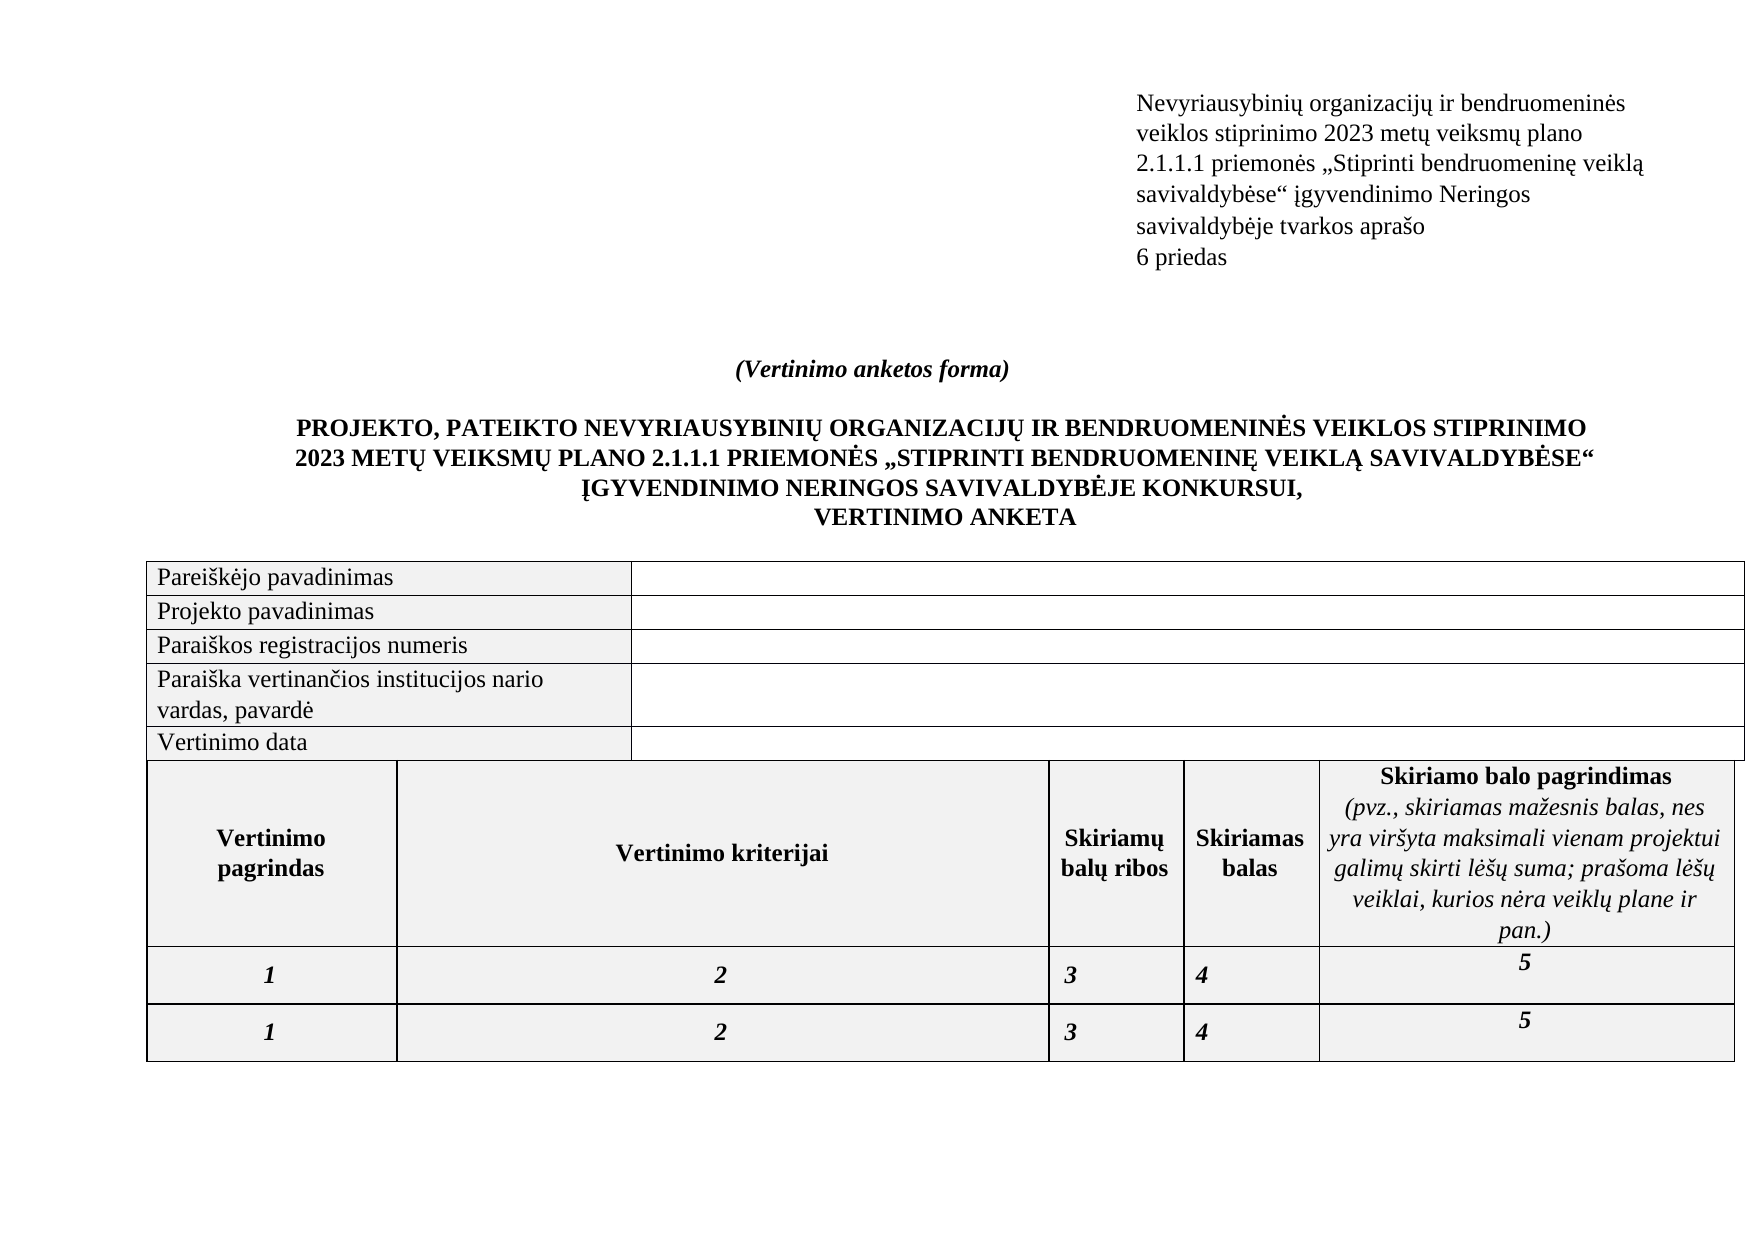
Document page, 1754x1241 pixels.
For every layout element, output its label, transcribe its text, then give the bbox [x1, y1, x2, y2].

table_cell 4 [1185, 947, 1319, 1003]
table_cell 3 [1050, 947, 1183, 1003]
table_cell Projekto pavadinimas [147, 596, 631, 629]
table_cell 1 [148, 1005, 396, 1061]
table_cell [1739, 1003, 1744, 1061]
table_cell Vertinimo data [147, 727, 631, 760]
table_cell Skiriamų balų ribos [1050, 761, 1183, 946]
table_cell 5 [1320, 1005, 1734, 1061]
table_header Pareiškėjo pavadinimas [147, 562, 631, 595]
text 6 priedas [1136, 242, 1658, 271]
text Nevyriausybinių organizacijų ir bendruomeninės [1136, 88, 1657, 117]
table_cell 5 [1320, 947, 1734, 1003]
table_cell [1735, 946, 1739, 1003]
text PROJEKTO, PATEIKTO NEVYRIAUSYBINIŲ ORGANIZACIJŲ IR BENDRUOMENINĖS VEIKLOS STIPRINIMO [232, 413, 1658, 442]
table_cell [1735, 1003, 1739, 1061]
table_cell [632, 727, 1744, 760]
table_cell Vertinimo pagrindas [148, 761, 396, 946]
table_cell 1 [148, 947, 396, 1003]
table_cell Skiriamas balas [1185, 761, 1319, 946]
table_cell 4 [1185, 1005, 1319, 1061]
table_cell [1735, 761, 1739, 946]
table_cell 2 [398, 947, 1048, 1003]
text savivaldybėje tvarkos aprašo [1136, 211, 1658, 239]
table_cell [632, 664, 1744, 726]
table_cell Paraiškos registracijos numeris [147, 630, 631, 663]
table_cell [1739, 946, 1744, 1003]
table_header [632, 562, 1744, 595]
text veiklos stiprinimo 2023 metų veiksmų plano [1136, 118, 1657, 147]
table_cell Skiriamo balo pagrindimas (pvz., skiriamas mažesnis balas, nes yra viršyta maksimali vienam projektui galimų skirti lėšų suma; prašoma lėšų veiklai, kurios nėra veiklų plane ir pan.) [1320, 761, 1734, 946]
table_cell [1739, 761, 1744, 946]
table_cell 3 [1050, 1005, 1183, 1061]
text (Vertinimo anketos forma) [223, 354, 1524, 382]
table_cell Paraiška vertinančios institucijos nario vardas, pavardė [147, 664, 631, 726]
table_cell [632, 630, 1744, 663]
text 2023 METŲ VEIKSMŲ PLANO 2.1.1.1 PRIEMONĖS „STIPRINTI BENDRUOMENINĘ VEIKLĄ SAVIVALDYBĖSE“ ĮGYVENDINIMO NERINGOS SAVIVALDYBĖJE KONKURSUI, [232, 443, 1658, 501]
table_cell 2 [398, 1005, 1048, 1061]
table_cell Vertinimo kriterijai [398, 761, 1048, 946]
text VERTINIMO ANKETA [232, 502, 1658, 531]
table_cell [632, 596, 1744, 629]
text 2.1.1.1 priemonės „Stiprinti bendruomeninę veiklą [1136, 148, 1658, 176]
text savivaldybėse“ įgyvendinimo Neringos [1136, 179, 1658, 208]
